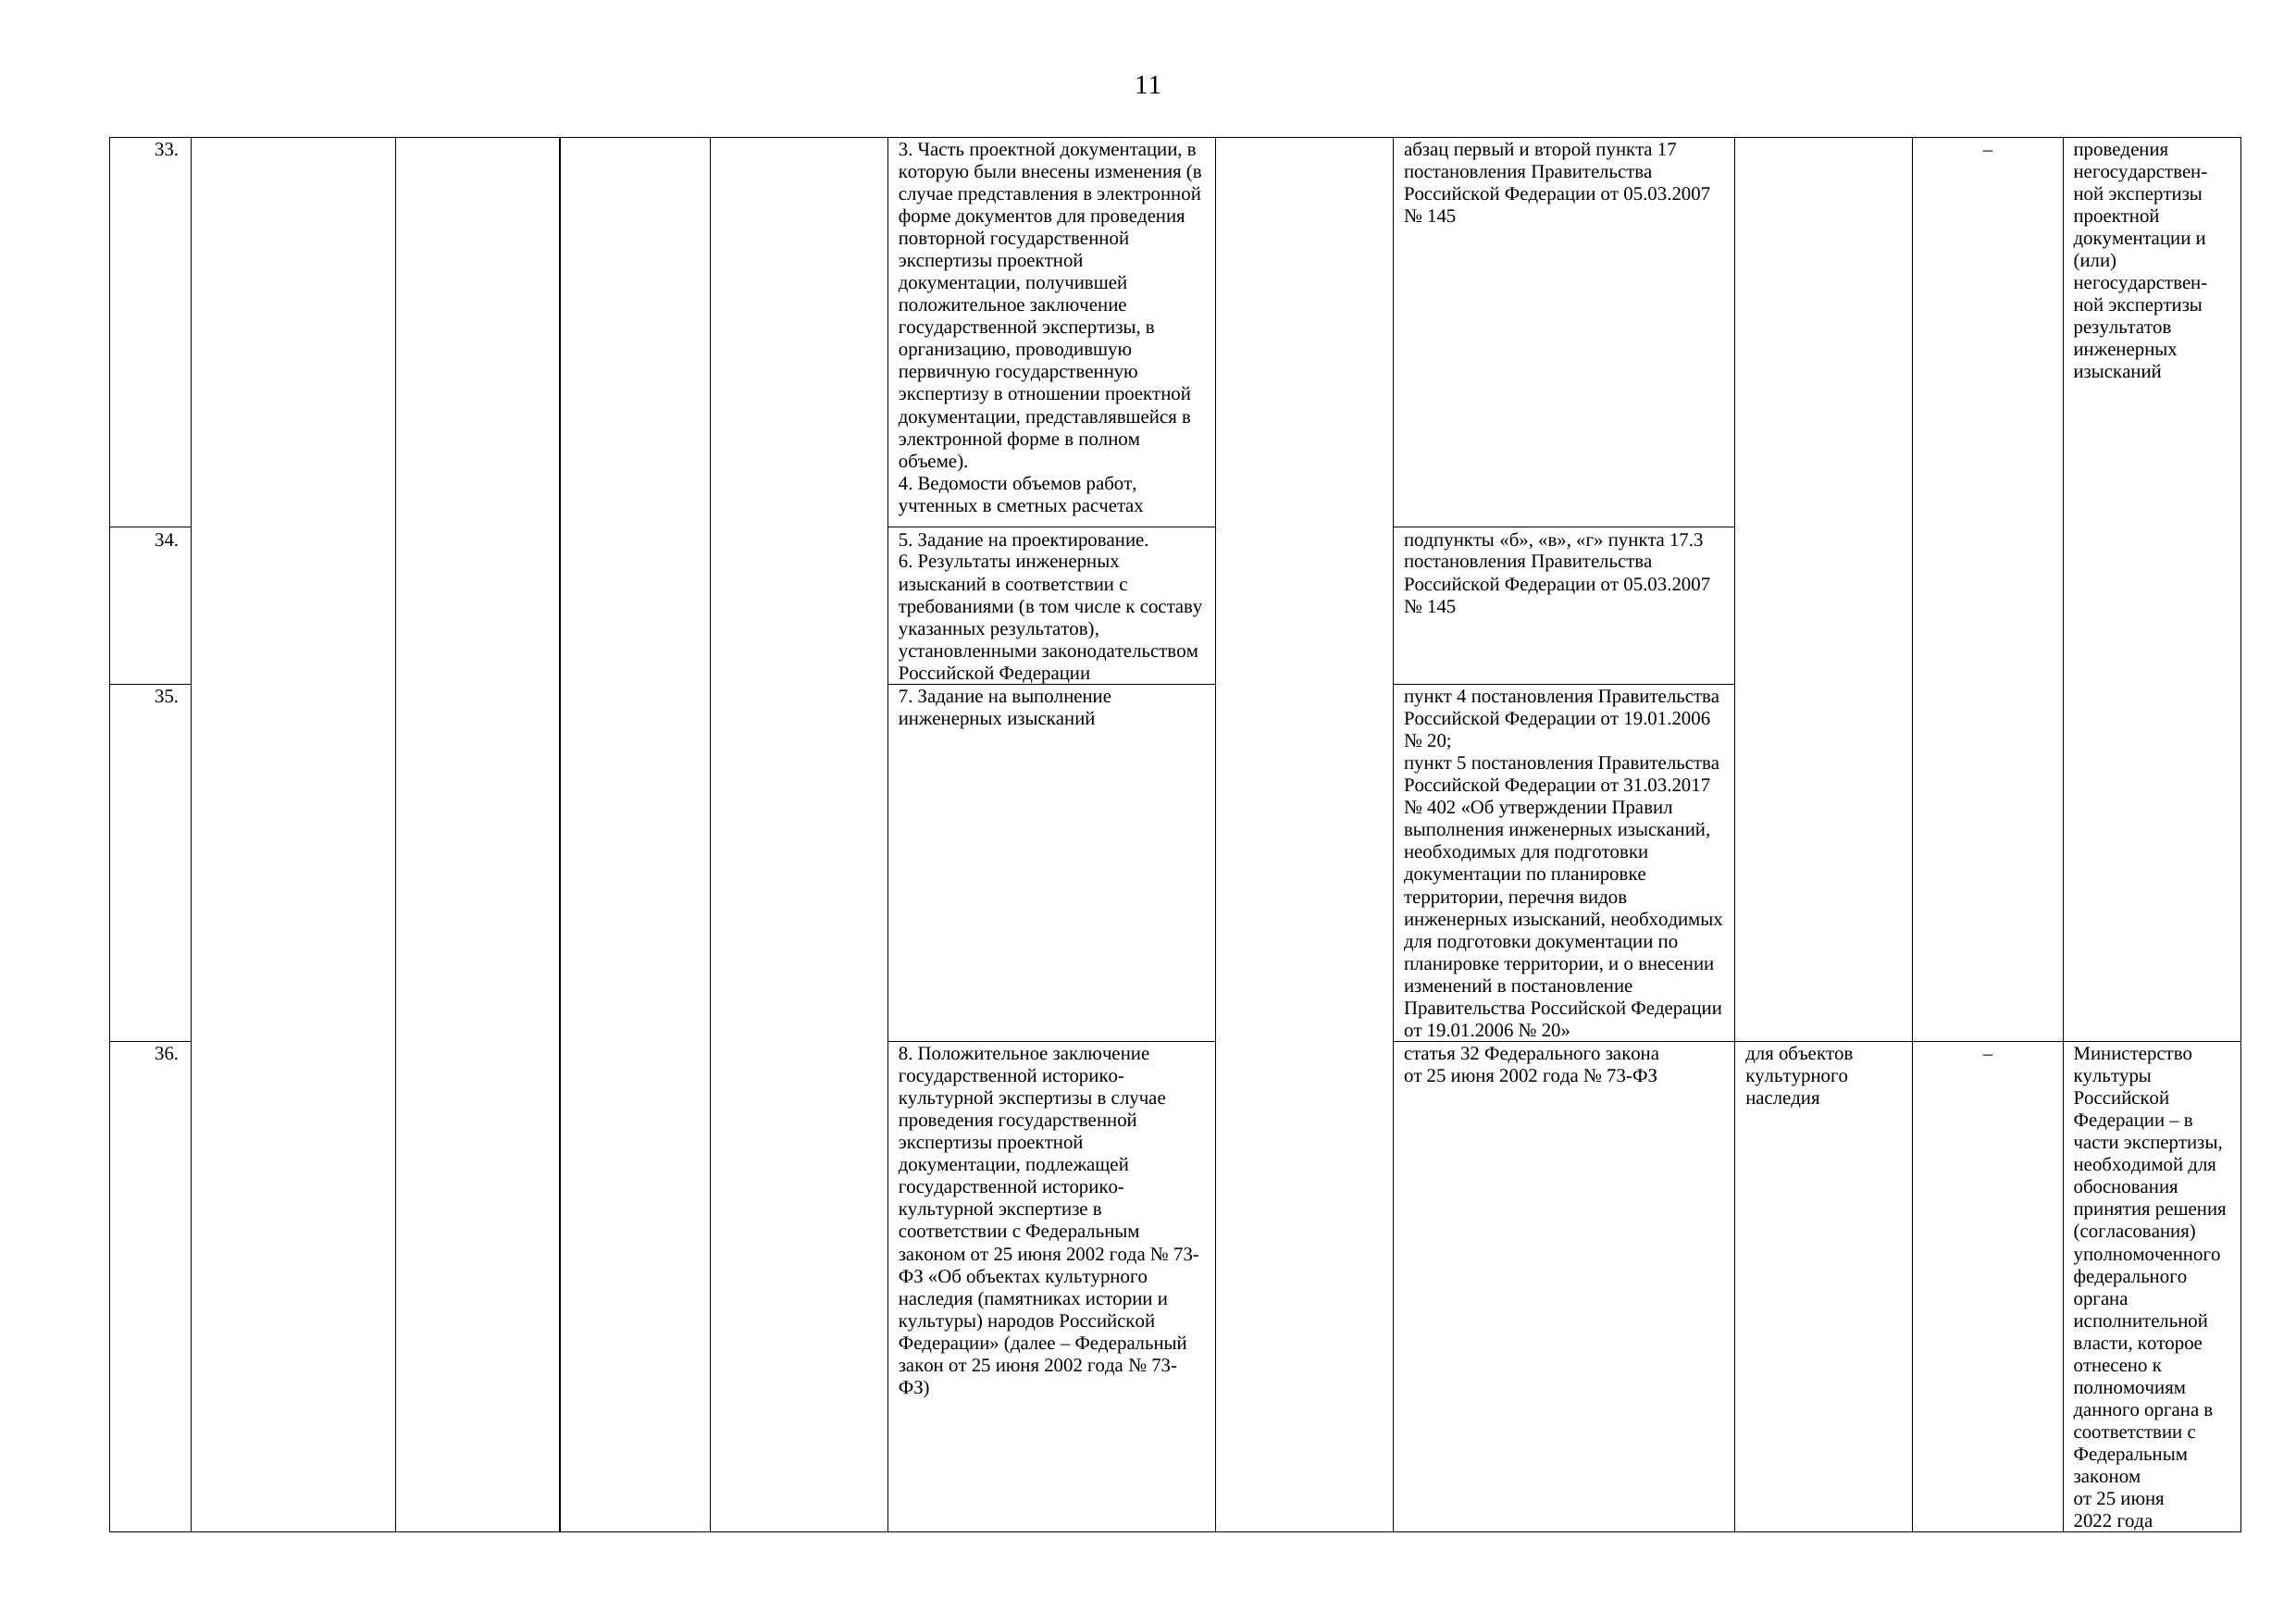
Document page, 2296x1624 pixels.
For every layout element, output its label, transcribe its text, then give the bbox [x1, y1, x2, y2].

table_cell [711, 138, 887, 1531]
table_cell [1216, 138, 1393, 1531]
table_cell [1735, 138, 1912, 1041]
table_cell для объектов культурного наследия [1735, 1042, 1912, 1531]
table_cell – [1913, 138, 2063, 1041]
table_cell [192, 138, 395, 1531]
table_cell 8. Положительное заключение государственной историко-культурной экспертизы в случае проведения государственной экспертизы проектной документации, подлежащей государственной историко-культурной экспертизе в соответствии с Федеральным законом от 25 июня 2002 года № 73-ФЗ «Об объектах культурного наследия (памятниках истории и культуры) народов Российской Федерации» (далее – Федеральный закон от 25 июня 2002 года № 73-ФЗ) [888, 1042, 1215, 1531]
table_cell [561, 138, 710, 1531]
table_cell подпункты «б», «в», «г» пункта 17.3 постановления Правительства Российской Федерации от 05.03.2007 № 145 [1394, 527, 1734, 684]
table_cell статья 32 Федерального закона от 25 июня 2002 года № 73-ФЗ [1394, 1042, 1734, 1531]
table_cell 5. Задание на проектирование. 6. Результаты инженерных изысканий в соответствии с требованиями (в том числе к составу указанных результатов), установленными законодательством Российской Федерации [888, 527, 1215, 684]
table_cell – [1913, 1042, 2063, 1531]
table_cell [110, 138, 191, 527]
table_cell 7. Задание на выполнение инженерных изысканий [888, 685, 1215, 1041]
table_cell [110, 1042, 191, 1531]
table_cell 3. Часть проектной документации, в которую были внесены изменения (в случае представления в электронной форме документов для проведения повторной государственной экспертизы проектной документации, получившей положительное заключение государственной экспертизы, в организацию, проводившую первичную государственную экспертизу в отношении проектной документации, представлявшейся в электронной форме в полном объеме). 4. Ведомости объемов работ, учтенных в сметных расчетах [888, 138, 1215, 527]
table_cell абзац первый и второй пункта 17 постановления Правительства Российской Федерации от 05.03.2007 № 145 [1394, 138, 1734, 527]
table_cell Министерство культуры Российской Федерации – в части экспертизы, необходимой для обоснования принятия решения (согласования) уполномоченного федерального органа исполнительной власти, которое отнесено к полномочиям данного органа в соответствии с Федеральным законом от 25 июня 2022 года [2064, 1042, 2240, 1531]
table_cell [110, 527, 191, 684]
table_cell пункт 4 постановления Правительства Российской Федерации от 19.01.2006 № 20; пункт 5 постановления Правительства Российской Федерации от 31.03.2017 № 402 «Об утверждении Правил выполнения инженерных изысканий, необходимых для подготовки документации по планировке территории, перечня видов инженерных изысканий, необходимых для подготовки документации по планировке территории, и о внесении изменений в постановление Правительства Российской Федерации от 19.01.2006 № 20» [1394, 685, 1734, 1041]
table_cell [396, 138, 559, 1531]
table_cell [110, 685, 191, 1041]
table_cell проведения негосударствен-ной экспертизы проектной документации и (или) негосударствен-ной экспертизы результатов инженерных изысканий [2064, 138, 2240, 1041]
